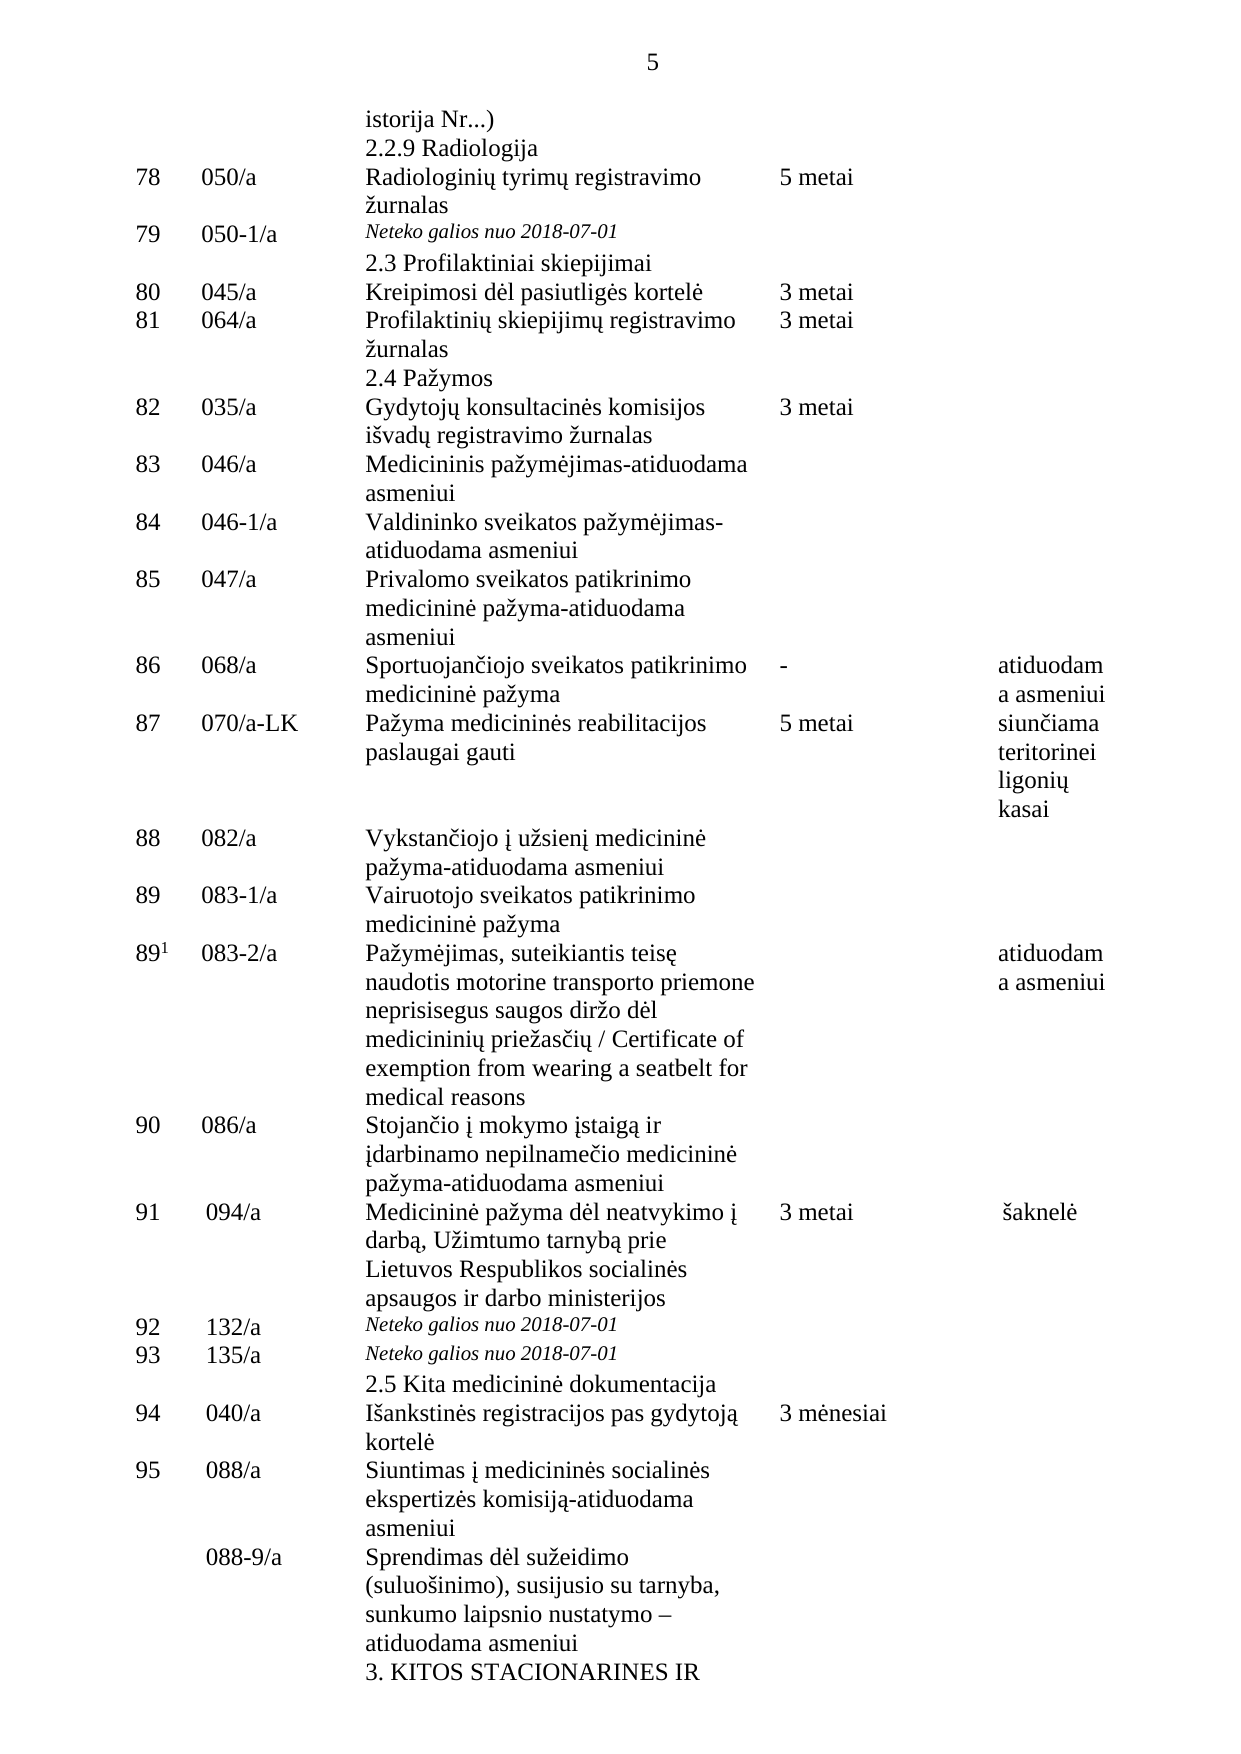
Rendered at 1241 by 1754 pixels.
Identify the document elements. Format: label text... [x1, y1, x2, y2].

table_cell 050/a [190, 162, 354, 219]
table_cell [1123, 363, 1128, 392]
table_cell [1123, 507, 1128, 564]
table_cell [987, 162, 1122, 219]
table_cell [987, 133, 1122, 162]
table_cell [768, 1341, 991, 1369]
table_cell Neteko galios nuo 2018-07-01 [354, 1312, 768, 1341]
table_cell [768, 1312, 991, 1341]
table_cell [987, 564, 1122, 651]
table_cell Išankstinės registracijos pas gydytoją kortelė [354, 1398, 768, 1456]
table_cell [987, 248, 1122, 277]
table_cell [987, 449, 1122, 507]
table_cell [768, 507, 987, 564]
table_cell [1123, 133, 1128, 162]
table_cell šaknelė [991, 1197, 1128, 1312]
table_cell Kreipimosi dėl pasiutligės kortelė [354, 277, 768, 306]
table_cell [1123, 104, 1128, 133]
table_cell 3 metai [768, 392, 987, 449]
table_cell Pažymėjimas, suteikiantis teisę naudotis motorine transporto priemone neprisisegus saugos diržo dėl medicininių priežasčių / Certificate of exemption from wearing a seatbelt for medical reasons [354, 938, 768, 1111]
table_cell [124, 1657, 194, 1686]
table_cell Valdininko sveikatos pažymėjimas-atiduodama asmeniui [354, 507, 768, 564]
table_cell [991, 1657, 1128, 1686]
table_cell 083-2/a [190, 938, 354, 1111]
table_cell 135/a [194, 1341, 354, 1369]
table_cell [768, 938, 987, 1111]
table_cell Sprendimas dėl sužeidimo (suluošinimo), susijusio su tarnyba, sunkumo laipsnio nustatymo – atiduodama asmeniui [354, 1542, 768, 1657]
table_cell Vairuotojo sveikatos patikrinimo medicininė pažyma [354, 881, 768, 938]
table_cell 86 [124, 651, 190, 708]
table_cell [1123, 1111, 1128, 1197]
table_cell 083-1/a [190, 881, 354, 938]
table_cell [1123, 881, 1128, 938]
table_cell 086/a [190, 1111, 354, 1197]
table_cell 045/a [190, 277, 354, 306]
table_cell 3 mėnesiai [768, 1398, 991, 1456]
table_cell atiduodama asmeniui [987, 938, 1122, 1111]
table_cell 040/a [194, 1398, 354, 1456]
table_cell [124, 1542, 194, 1657]
table_cell 891 [124, 938, 190, 1111]
table_cell 3 metai [768, 1197, 991, 1312]
table_cell istorija Nr...) [354, 104, 768, 133]
table_cell [1123, 823, 1128, 881]
table_cell [768, 449, 987, 507]
table_cell Neteko galios nuo 2018-07-01 [354, 1341, 768, 1369]
table_cell [768, 248, 987, 277]
table_cell [768, 564, 987, 651]
table_cell 050-1/a [190, 219, 354, 248]
table_cell 93 [124, 1341, 194, 1369]
table_cell 2.3 Profilaktiniai skiepijimai [354, 248, 768, 277]
table_cell [991, 1456, 1128, 1542]
table_cell [1123, 392, 1128, 449]
table_cell [987, 392, 1122, 449]
table_cell [987, 219, 1122, 248]
table_cell 3. KITOS STACIONARINES IR [354, 1657, 768, 1686]
table_cell [1123, 306, 1128, 363]
table_cell [991, 1341, 1128, 1369]
table_cell 81 [124, 306, 190, 363]
table_cell 046-1/a [190, 507, 354, 564]
table_cell [124, 1369, 194, 1398]
table_cell 90 [124, 1111, 190, 1197]
table_cell 064/a [190, 306, 354, 363]
table_cell 94 [124, 1398, 194, 1456]
table_cell 2.5 Kita medicininė dokumentacija [354, 1369, 768, 1398]
table_cell [1123, 449, 1128, 507]
table_cell - [768, 651, 987, 708]
table_cell [987, 507, 1122, 564]
table_cell Radiologinių tyrimų registravimo žurnalas [354, 162, 768, 219]
table_cell 046/a [190, 449, 354, 507]
table_cell 088/a [194, 1456, 354, 1542]
table_cell Stojančio į mokymo įstaigą ir įdarbinamo nepilnamečio medicininė pažyma-atiduodama asmeniui [354, 1111, 768, 1197]
table_cell [1123, 938, 1128, 1111]
table_cell 132/a [194, 1312, 354, 1341]
table_cell Neteko galios nuo 2018-07-01 [354, 219, 768, 248]
table_cell [1123, 162, 1128, 219]
table_cell 035/a [190, 392, 354, 449]
table_cell 5 metai [768, 708, 987, 823]
table_cell [124, 248, 190, 277]
table_cell 3 metai [768, 306, 987, 363]
table_cell 047/a [190, 564, 354, 651]
table_cell [768, 104, 987, 133]
table_cell Sportuojančiojo sveikatos patikrinimo medicininė pažyma [354, 651, 768, 708]
table_cell [1123, 708, 1128, 823]
table_cell [768, 1369, 991, 1398]
table_cell siunčiama teritorinei ligonių kasai [987, 708, 1122, 823]
table_cell Medicininė pažyma dėl neatvykimo į darbą, Užimtumo tarnybą prie Lietuvos Respublikos socialinės apsaugos ir darbo ministerijos [354, 1197, 768, 1312]
table_cell [1123, 564, 1128, 651]
table_cell [768, 823, 987, 881]
table_cell [991, 1369, 1128, 1398]
table_cell 79 [124, 219, 190, 248]
table_cell [190, 363, 354, 392]
table_cell 84 [124, 507, 190, 564]
table_cell 78 [124, 162, 190, 219]
table_cell [987, 881, 1122, 938]
table_cell 87 [124, 708, 190, 823]
table_cell 070/a-LK [190, 708, 354, 823]
table_cell [190, 248, 354, 277]
table_cell 92 [124, 1312, 194, 1341]
table_cell [190, 133, 354, 162]
table_cell 83 [124, 449, 190, 507]
table_cell [987, 363, 1122, 392]
table_cell 2.4 Pažymos [354, 363, 768, 392]
table_cell [124, 363, 190, 392]
table_cell [987, 823, 1122, 881]
table_cell 088-9/a [194, 1542, 354, 1657]
table_cell 5 metai [768, 162, 987, 219]
table_cell [194, 1369, 354, 1398]
table_cell [1123, 277, 1128, 306]
table_cell [768, 1111, 987, 1197]
table_cell Pažyma medicininės reabilitacijos paslaugai gauti [354, 708, 768, 823]
table_cell 082/a [190, 823, 354, 881]
table_cell [1123, 219, 1128, 248]
table_cell 068/a [190, 651, 354, 708]
table_cell Privalomo sveikatos patikrinimo medicininė pažyma-atiduodama asmeniui [354, 564, 768, 651]
table_cell 80 [124, 277, 190, 306]
table_cell atiduodama asmeniui [987, 651, 1122, 708]
table_cell 094/a [194, 1197, 354, 1312]
table_cell Siuntimas į medicininės socialinės ekspertizės komisiją-atiduodama asmeniui [354, 1456, 768, 1542]
table_cell 95 [124, 1456, 194, 1542]
table_cell [991, 1312, 1128, 1341]
table_cell [768, 133, 987, 162]
table_cell [987, 277, 1122, 306]
table_cell [987, 306, 1122, 363]
table_cell 3 metai [768, 277, 987, 306]
table_cell [194, 1657, 354, 1686]
table_cell [1123, 248, 1128, 277]
table_cell [768, 219, 987, 248]
table_cell [768, 881, 987, 938]
table_cell 88 [124, 823, 190, 881]
table_cell Gydytojų konsultacinės komisijos išvadų registravimo žurnalas [354, 392, 768, 449]
table_cell [768, 1542, 991, 1657]
table_cell [987, 104, 1122, 133]
table_cell 82 [124, 392, 190, 449]
table_cell [124, 104, 190, 133]
table_cell Medicininis pažymėjimas-atiduodama asmeniui [354, 449, 768, 507]
table_cell [991, 1542, 1128, 1657]
table_cell 89 [124, 881, 190, 938]
table_cell 2.2.9 Radiologija [354, 133, 768, 162]
table_cell [768, 1456, 991, 1542]
table_cell [190, 104, 354, 133]
table_cell [987, 1111, 1122, 1197]
table_cell [768, 1657, 991, 1686]
table_cell 85 [124, 564, 190, 651]
table_cell [124, 133, 190, 162]
table_cell Vykstančiojo į užsienį medicininė pažyma-atiduodama asmeniui [354, 823, 768, 881]
table_cell [768, 363, 987, 392]
table_cell Profilaktinių skiepijimų registravimo žurnalas [354, 306, 768, 363]
table_cell 91 [124, 1197, 194, 1312]
table_cell [991, 1398, 1128, 1456]
table_cell [1123, 651, 1128, 708]
